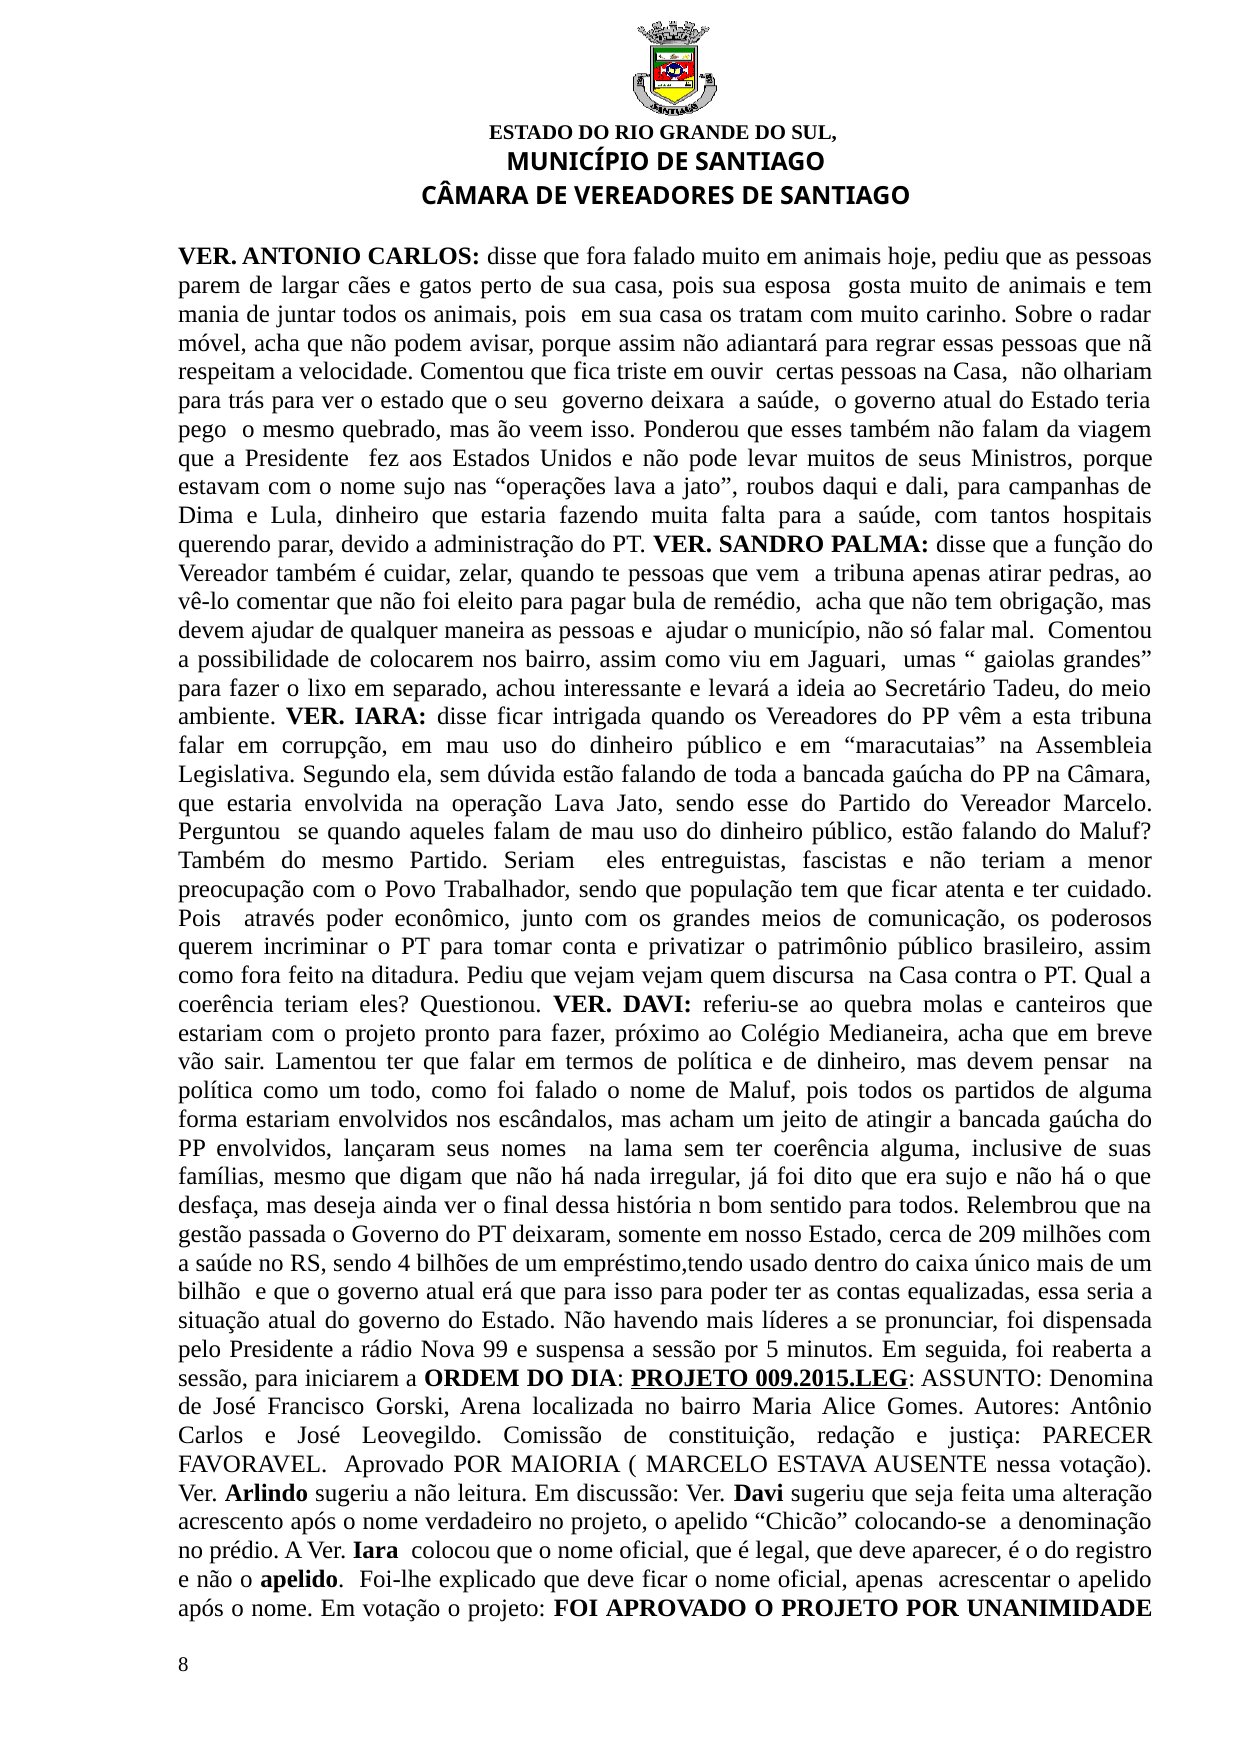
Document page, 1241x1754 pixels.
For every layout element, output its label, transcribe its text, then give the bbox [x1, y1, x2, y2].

text VER. ANTONIO CARLOS: disse que fora falado muito em animais hoje, pediu que as pessoas parem de largar cães e gatos perto de sua casa, pois sua esposa gosta muito de animais e tem mania de juntar todos os animais, pois em sua casa os tratam com muito carinho. Sobre o radar móvel, acha que não podem avisar, porque assim não adiantará para regrar essas pessoas que nã respeitam a velocidade. Comentou que fica triste em ouvir certas pessoas na Casa, não olhariam para trás para ver o estado que o seu governo deixara a saúde, o governo atual do Estado teria pego o mesmo quebrado, mas ão veem isso. Ponderou que esses também não falam da viagem que a Presidente fez aos Estados Unidos e não pode levar muitos de seus Ministros, porque estavam com o nome sujo nas “operações lava a jato”, roubos daqui e dali, para campanhas de Dima e Lula, dinheiro que estaria fazendo muita falta para a saúde, com tantos hospitais querendo parar, devido a administração do PT. VER. SANDRO PALMA: disse que a função do Vereador também é cuidar, zelar, quando te pessoas que vem a tribuna apenas atirar pedras, ao vê-lo comentar que não foi eleito para pagar bula de remédio, acha que não tem obrigação, mas devem ajudar de qualquer maneira as pessoas e ajudar o município, não só falar mal. Comentou a possibilidade de colocarem nos bairro, assim como viu em Jaguari, umas “ gaiolas grandes” para fazer o lixo em separado, achou interessante e levará a ideia ao Secretário Tadeu, do meio ambiente. VER. IARA: disse ficar intrigada quando os Vereadores do PP vêm a esta tribuna falar em corrupção, em mau uso do dinheiro público e em “maracutaias” na Assembleia Legislativa. Segundo ela, sem dúvida estão falando de toda a bancada gaúcha do PP na Câmara, que estaria envolvida na operação Lava Jato, sendo esse do Partido do Vereador Marcelo. Perguntou se quando aqueles falam de mau uso do dinheiro público, estão falando do Maluf? Também do mesmo Partido. Seriam eles entreguistas, fascistas e não teriam a menor preocupação com o Povo Trabalhador, sendo que população tem que ficar atenta e ter cuidado. Pois através poder econômico, junto com os grandes meios de comunicação, os poderosos querem incriminar o PT para tomar conta e privatizar o patrimônio público brasileiro, assim como fora feito na ditadura. Pediu que vejam vejam quem discursa na Casa contra o PT. Qual a coerência teriam eles? Questionou. VER. DAVI: referiu-se ao quebra molas e canteiros que estariam com o projeto pronto para fazer, próximo ao Colégio Medianeira, acha que em breve vão sair. Lamentou ter que falar em termos de política e de dinheiro, mas devem pensar na política como um todo, como foi falado o nome de Maluf, pois todos os partidos de alguma forma estariam envolvidos nos escândalos, mas acham um jeito de atingir a bancada gaúcha do PP envolvidos, lançaram seus nomes na lama sem ter coerência alguma, inclusive de suas famílias, mesmo que digam que não há nada irregular, já foi dito que era sujo e não há o que desfaça, mas deseja ainda ver o final dessa história n bom sentido para todos. Relembrou que na gestão passada o Governo do PT deixaram, somente em nosso Estado, cerca de 209 milhões com a saúde no RS, sendo 4 bilhões de um empréstimo,tendo usado dentro do caixa único mais de um bilhão e que o governo atual erá que para isso para poder ter as contas equalizadas, essa seria a situação atual do governo do Estado. Não havendo mais líderes a se pronunciar, foi dispensada pelo Presidente a rádio Nova 99 e suspensa a sessão por 5 minutos. Em seguida, foi reaberta a sessão, para iniciarem a ORDEM DO DIA: PROJETO 009.2015.LEG: ASSUNTO: Denomina de José Francisco Gorski, Arena localizada no bairro Maria Alice Gomes. Autores: Antônio Carlos e José Leovegildo. Comissão de constituição, redação e justiça: PARECER FAVORAVEL. Aprovado POR MAIORIA ( MARCELO ESTAVA AUSENTE nessa votação). Ver. Arlindo sugeriu a não leitura. Em discussão: Ver. Davi sugeriu que seja feita uma alteração acrescento após o nome verdadeiro no projeto, o apelido “Chicão” colocando-se a denominação no prédio. A Ver. Iara colocou que o nome oficial, que é legal, que deve aparecer, é o do registro e não o apelido. Foi-lhe explicado que deve ficar o nome oficial, apenas acrescentar o apelido após o nome. Em votação o projeto: FOI APROVADO O PROJETO POR UNANIMIDADE [178, 241, 1153, 1621]
